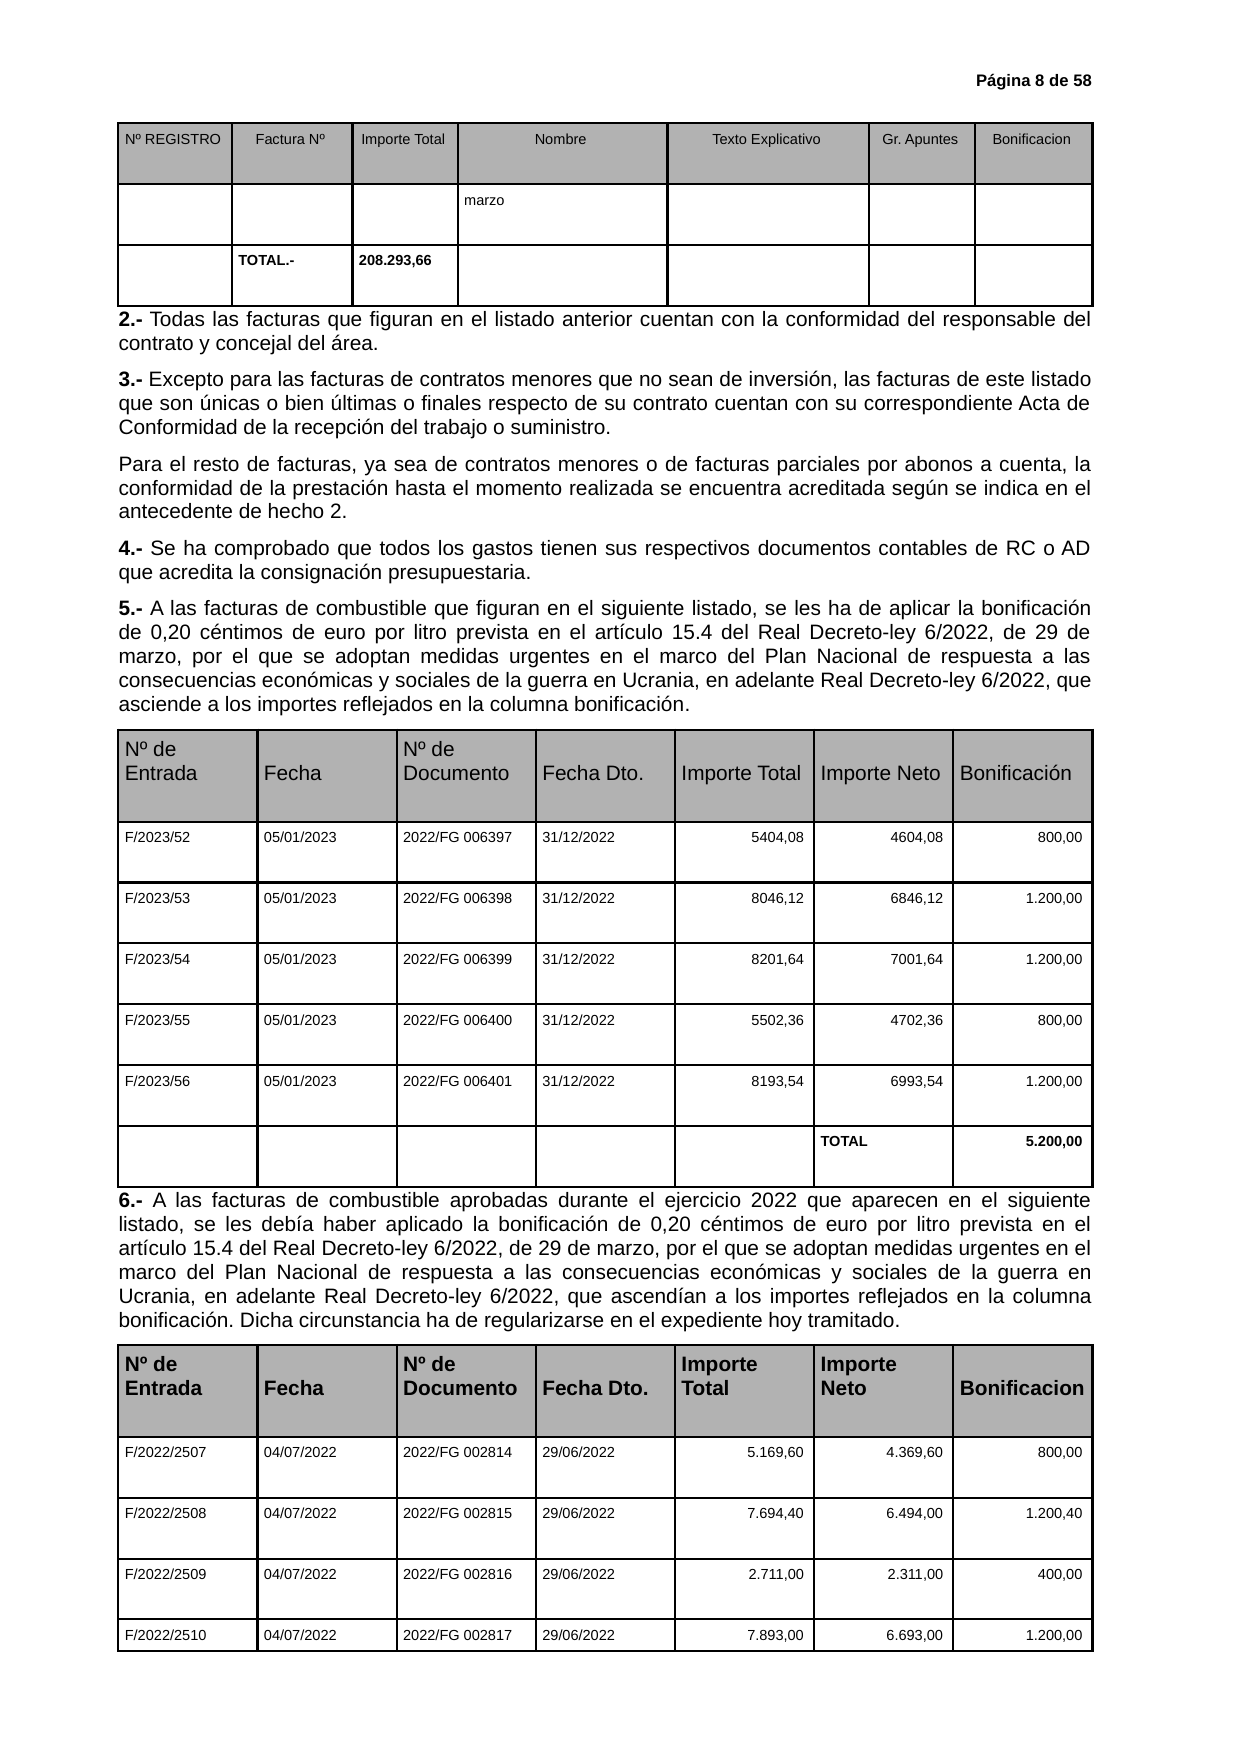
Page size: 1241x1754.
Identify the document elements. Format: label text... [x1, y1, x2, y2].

table_header Gr. Apuntes [870, 124, 974, 183]
table_cell [676, 1127, 813, 1186]
table_cell 1.200,00 [954, 944, 1091, 1003]
table_cell 8201,64 [676, 944, 813, 1003]
table_header Bonificacion [954, 1346, 1091, 1436]
table_cell 2022/FG 006397 [398, 823, 535, 881]
table_header Fecha Dto. [537, 731, 674, 821]
table_cell TOTAL.- [233, 246, 351, 304]
table_cell 1.200,00 [954, 1620, 1091, 1650]
text 6.- A las facturas de combustible aprobadas durante el ejercicio 2022 que aparecen en el siguiente listado, se les debía haber aplicado la bonificación de 0,20 céntimos de euro por litro prevista en el artículo 15.4 del Real Decreto-ley 6/2022, de 29 de marzo, por el que se adoptan medidas urgentes en el marco del Plan Nacional de respuesta a las consecuencias económicas y sociales de la guerra en Ucrania, en adelante Real Decreto-ley 6/2022, que ascendían a los importes reflejados en la columna bonificación. Dicha circunstancia ha de regularizarse en el expediente hoy tramitado. [118, 1188, 1092, 1331]
table_cell F/2023/52 [119, 823, 256, 881]
table_cell F/2023/53 [119, 884, 256, 942]
table_cell 04/07/2022 [259, 1499, 396, 1557]
table_cell 05/01/2023 [259, 884, 396, 942]
table_cell [976, 246, 1091, 304]
table_header Fecha Dto. [537, 1346, 674, 1436]
table_cell 29/06/2022 [537, 1499, 674, 1557]
table_cell 31/12/2022 [537, 884, 674, 942]
table_header Nº de Entrada [119, 731, 256, 821]
table_cell 05/01/2023 [259, 1005, 396, 1064]
table_cell 4702,36 [815, 1005, 952, 1064]
table_cell 5.169,60 [676, 1438, 813, 1497]
table_cell 1.200,00 [954, 884, 1091, 942]
table_cell marzo [459, 185, 666, 244]
table_cell 2022/FG 006400 [398, 1005, 535, 1064]
table_header Nº de Documento [398, 731, 535, 821]
table_header Bonificación [954, 731, 1091, 821]
table_cell 31/12/2022 [537, 1066, 674, 1125]
table_cell 4604,08 [815, 823, 952, 881]
text 3.- Excepto para las facturas de contratos menores que no sean de inversión, las facturas de este listado que son únicas o bien últimas o finales respecto de su contrato cuentan con su correspondiente Acta de Conformidad de la recepción del trabajo o suministro. [118, 367, 1092, 439]
table_cell 05/01/2023 [259, 1066, 396, 1125]
table_cell 5.200,00 [954, 1127, 1091, 1186]
table_header Importe Total [354, 124, 457, 183]
table_cell 2022/FG 002815 [398, 1499, 535, 1557]
table_cell [537, 1127, 674, 1186]
table_cell 2022/FG 006398 [398, 884, 535, 942]
table_cell 31/12/2022 [537, 1005, 674, 1064]
table_cell [119, 246, 231, 304]
table_cell 208.293,66 [354, 246, 457, 304]
table_cell F/2022/2508 [119, 1499, 256, 1557]
table_cell 7001,64 [815, 944, 952, 1003]
table_header Importe Total [676, 1346, 813, 1436]
table_cell F/2023/54 [119, 944, 256, 1003]
table_cell [233, 185, 351, 244]
table_cell [870, 185, 974, 244]
table_cell [354, 185, 457, 244]
table_cell 800,00 [954, 823, 1091, 881]
table_header Bonificacion [976, 124, 1091, 183]
table_cell 2022/FG 006401 [398, 1066, 535, 1125]
table_cell [976, 185, 1091, 244]
table_cell 400,00 [954, 1560, 1091, 1618]
table_cell 7.694,40 [676, 1499, 813, 1557]
table_header Importe Total [676, 731, 813, 821]
table_cell 2.711,00 [676, 1560, 813, 1618]
table_cell 800,00 [954, 1005, 1091, 1064]
table_cell F/2022/2507 [119, 1438, 256, 1497]
table_cell 29/06/2022 [537, 1560, 674, 1618]
table_cell 5404,08 [676, 823, 813, 881]
table_cell 800,00 [954, 1438, 1091, 1497]
table_cell 2022/FG 002816 [398, 1560, 535, 1618]
table_cell 04/07/2022 [259, 1560, 396, 1618]
table_cell 1.200,40 [954, 1499, 1091, 1557]
table_cell [119, 185, 231, 244]
table_header Fecha [259, 731, 396, 821]
table_header Fecha [259, 1346, 396, 1436]
table_cell [119, 1127, 256, 1186]
table_cell 6.693,00 [815, 1620, 952, 1650]
table_cell 8046,12 [676, 884, 813, 942]
table_cell 29/06/2022 [537, 1620, 674, 1650]
table_cell F/2022/2509 [119, 1560, 256, 1618]
table_cell 2.311,00 [815, 1560, 952, 1618]
table_cell 04/07/2022 [259, 1438, 396, 1497]
text Para el resto de facturas, ya sea de contratos menores o de facturas parciales por abonos a cuenta, la conformidad de la prestación hasta el momento realizada se encuentra acreditada según se indica en el antecedente de hecho 2. [118, 451, 1092, 523]
table_cell [259, 1127, 396, 1186]
table_cell 1.200,00 [954, 1066, 1091, 1125]
table_cell 4.369,60 [815, 1438, 952, 1497]
table_header Nº de Documento [398, 1346, 535, 1436]
table_cell 5502,36 [676, 1005, 813, 1064]
table_cell 6993,54 [815, 1066, 952, 1125]
table_cell [459, 246, 666, 304]
table_header Importe Neto [815, 731, 952, 821]
table_cell 6846,12 [815, 884, 952, 942]
text 2.- Todas las facturas que figuran en el listado anterior cuentan con la conformidad del responsable del contrato y concejal del área. [118, 307, 1092, 354]
table_cell 6.494,00 [815, 1499, 952, 1557]
table_cell [669, 185, 868, 244]
table_cell 31/12/2022 [537, 823, 674, 881]
table_header Factura Nº [233, 124, 351, 183]
table_header Importe Neto [815, 1346, 952, 1436]
table_cell TOTAL [815, 1127, 952, 1186]
table_header Nº REGISTRO [119, 124, 231, 183]
table_cell 8193,54 [676, 1066, 813, 1125]
table_cell 31/12/2022 [537, 944, 674, 1003]
table_cell 29/06/2022 [537, 1438, 674, 1497]
table_cell [398, 1127, 535, 1186]
table_cell F/2022/2510 [119, 1620, 256, 1650]
text 5.- A las facturas de combustible que figuran en el siguiente listado, se les ha de aplicar la bonificación de 0,20 céntimos de euro por litro prevista en el artículo 15.4 del Real Decreto-ley 6/2022, de 29 de marzo, por el que se adoptan medidas urgentes en el marco del Plan Nacional de respuesta a las consecuencias económicas y sociales de la guerra en Ucrania, en adelante Real Decreto-ley 6/2022, que asciende a los importes reflejados en la columna bonificación. [118, 596, 1092, 716]
table_header Nº de Entrada [119, 1346, 256, 1436]
table_cell 05/01/2023 [259, 944, 396, 1003]
table_header Texto Explicativo [669, 124, 868, 183]
table_cell [870, 246, 974, 304]
table_cell F/2023/55 [119, 1005, 256, 1064]
table_cell 7.893,00 [676, 1620, 813, 1650]
table_cell 2022/FG 002814 [398, 1438, 535, 1497]
table_cell 2022/FG 002817 [398, 1620, 535, 1650]
table_cell [669, 246, 868, 304]
table_cell 04/07/2022 [259, 1620, 396, 1650]
table_cell 2022/FG 006399 [398, 944, 535, 1003]
table_cell 05/01/2023 [259, 823, 396, 881]
table_header Nombre [459, 124, 666, 183]
table_cell F/2023/56 [119, 1066, 256, 1125]
text 4.- Se ha comprobado que todos los gastos tienen sus respectivos documentos contables de RC o AD que acredita la consignación presupuestaria. [118, 536, 1092, 584]
